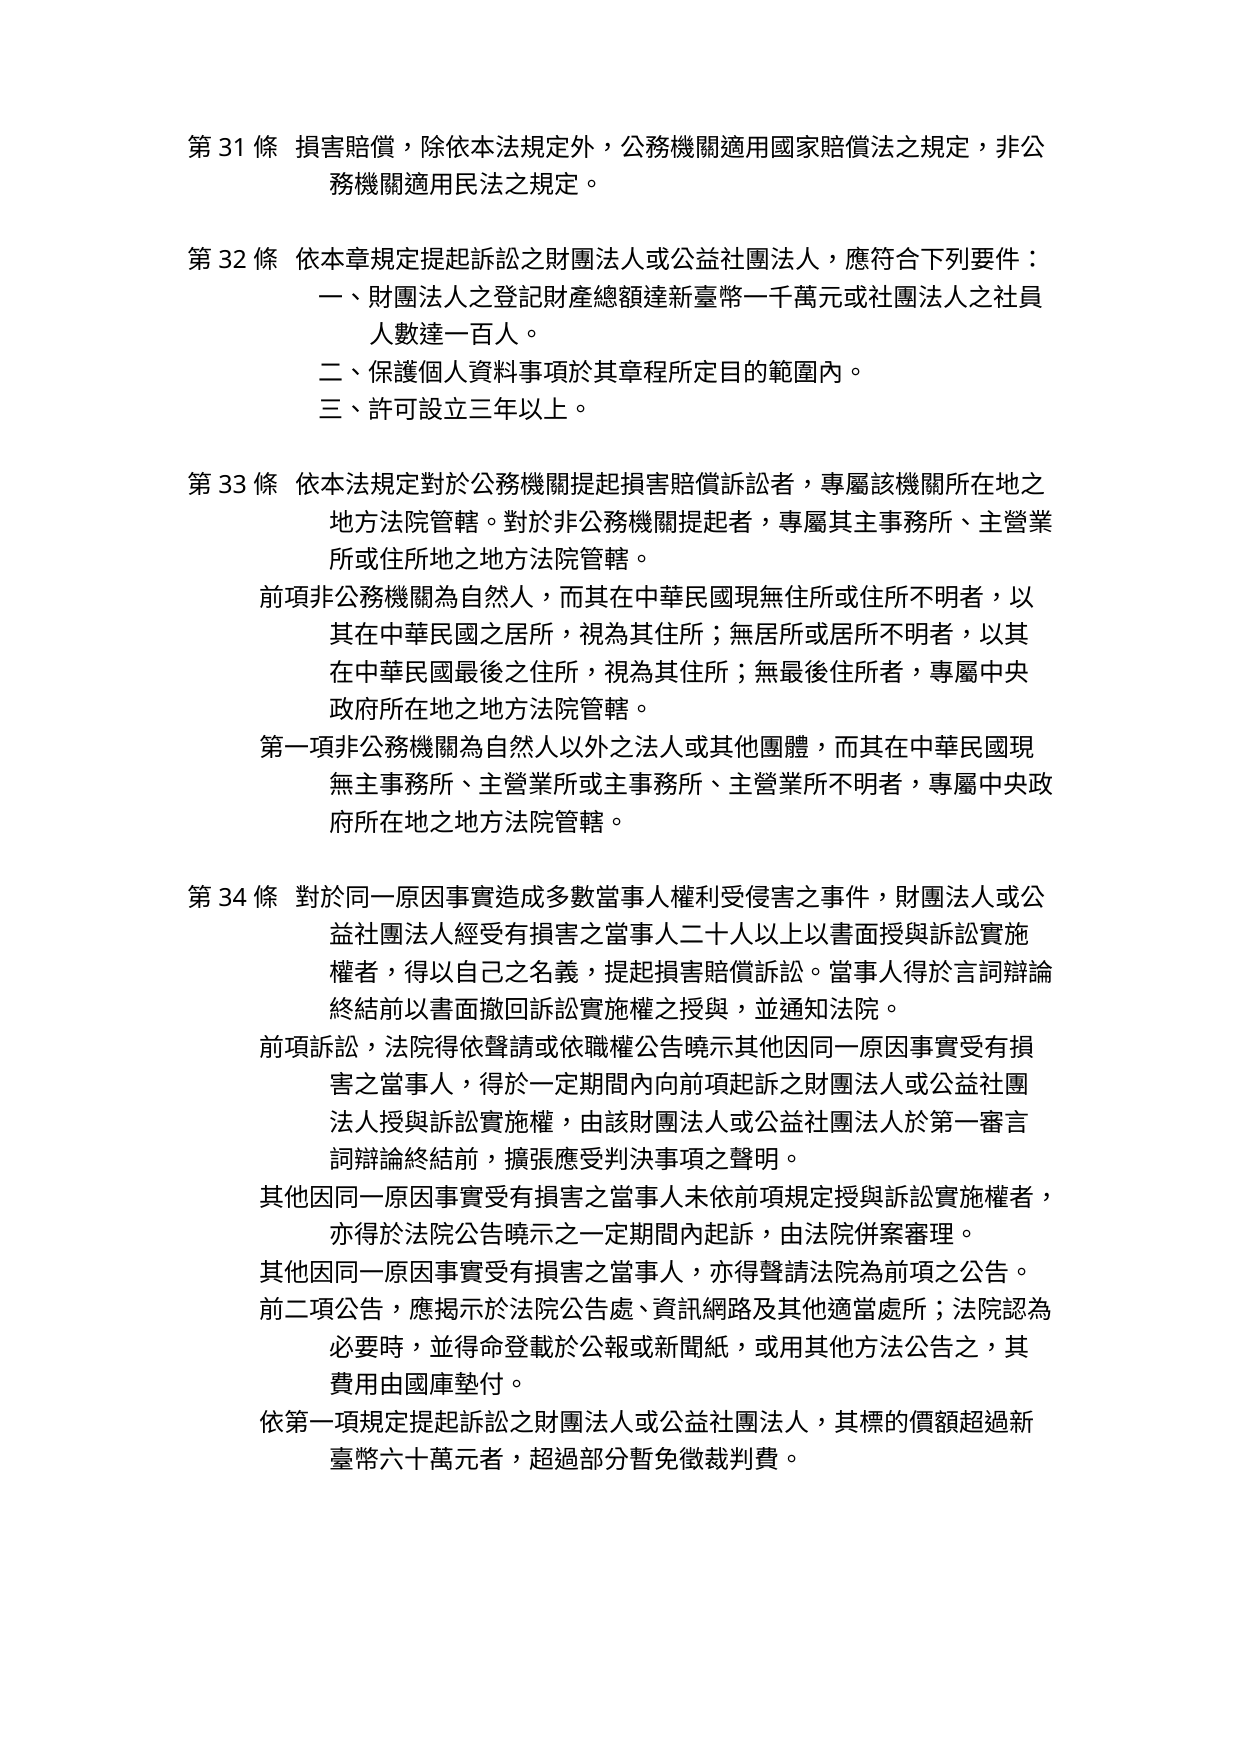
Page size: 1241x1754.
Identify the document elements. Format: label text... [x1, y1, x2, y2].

text 前二項公告，應揭示於法院公告處、資訊網路及其他適當處所；法院認為必要時，並得命登載於公報或新聞紙，或用其他方法公告之，其費用由國庫墊付。 [187, 1289, 1053, 1402]
text 第 33 條 依本法規定對於公務機關提起損害賠償訴訟者，專屬該機關所在地之地方法院管轄。對於非公務機關提起者，專屬其主事務所、主營業所或住所地之地方法院管轄。 [187, 464, 1053, 577]
text 第 32 條 依本章規定提起訴訟之財團法人或公益社團法人，應符合下列要件： [187, 239, 1053, 277]
text 其他因同一原因事實受有損害之當事人，亦得聲請法院為前項之公告。 [187, 1252, 1053, 1289]
text 一、財團法人之登記財產總額達新臺幣一千萬元或社團法人之社員人數達一百人。 [319, 277, 1053, 352]
text 其他因同一原因事實受有損害之當事人未依前項規定授與訴訟實施權者，亦得於法院公告曉示之一定期間內起訴，由法院併案審理。 [187, 1177, 1053, 1252]
text 第 31 條 損害賠償，除依本法規定外，公務機關適用國家賠償法之規定，非公務機關適用民法之規定。 [187, 127, 1053, 202]
text 三、許可設立三年以上。 [319, 389, 1053, 427]
text 前項訴訟，法院得依聲請或依職權公告曉示其他因同一原因事實受有損害之當事人，得於一定期間內向前項起訴之財團法人或公益社團法人授與訴訟實施權，由該財團法人或公益社團法人於第一審言詞辯論終結前，擴張應受判決事項之聲明。 [187, 1027, 1053, 1177]
text 前項非公務機關為自然人，而其在中華民國現無住所或住所不明者，以其在中華民國之居所，視為其住所；無居所或居所不明者，以其在中華民國最後之住所，視為其住所；無最後住所者，專屬中央政府所在地之地方法院管轄。 [187, 577, 1053, 727]
text 依第一項規定提起訴訟之財團法人或公益社團法人，其標的價額超過新臺幣六十萬元者，超過部分暫免徵裁判費。 [187, 1402, 1053, 1477]
text 第 34 條 對於同一原因事實造成多數當事人權利受侵害之事件，財團法人或公益社團法人經受有損害之當事人二十人以上以書面授與訴訟實施權者，得以自己之名義，提起損害賠償訴訟。當事人得於言詞辯論終結前以書面撤回訴訟實施權之授與，並通知法院。 [187, 877, 1053, 1027]
text 二、保護個人資料事項於其章程所定目的範圍內。 [319, 352, 1053, 389]
text 第一項非公務機關為自然人以外之法人或其他團體，而其在中華民國現無主事務所、主營業所或主事務所、主營業所不明者，專屬中央政府所在地之地方法院管轄。 [187, 727, 1053, 839]
